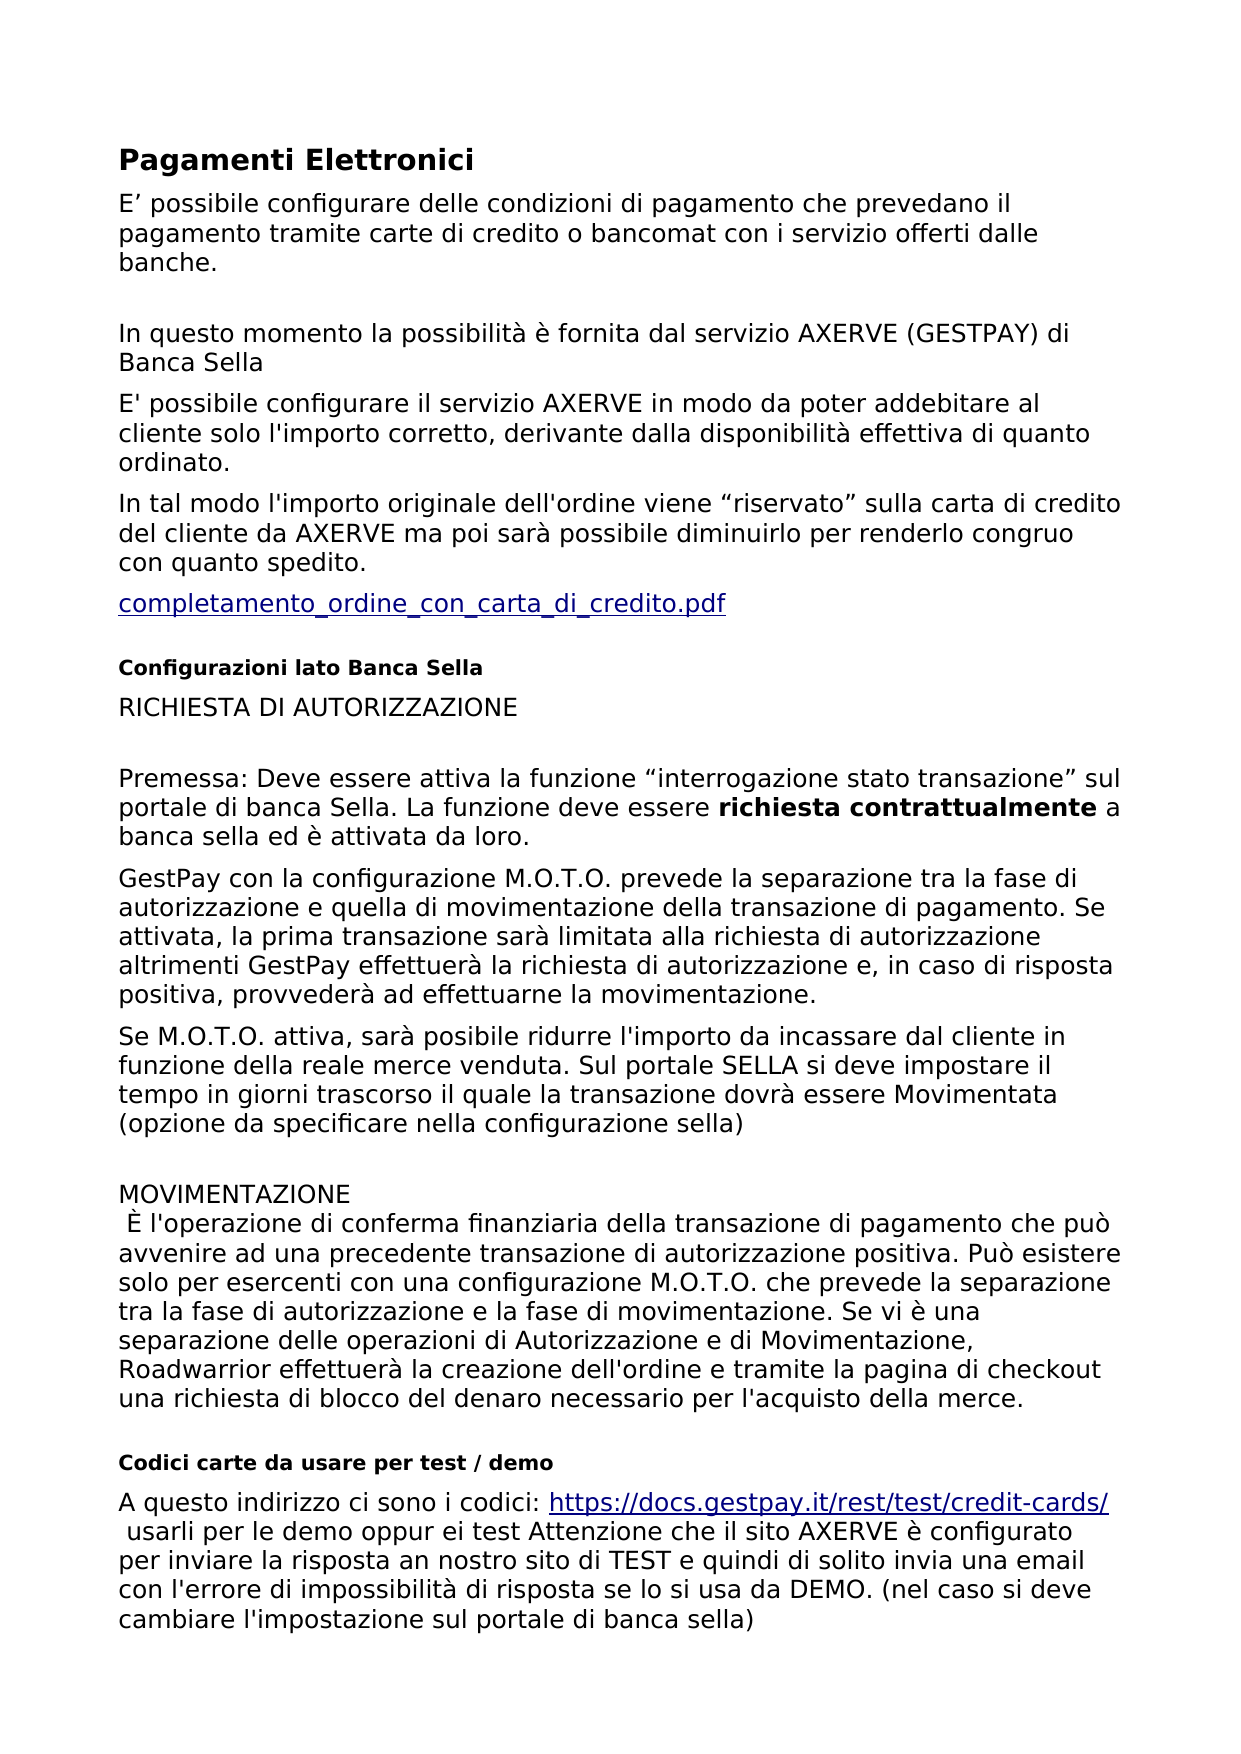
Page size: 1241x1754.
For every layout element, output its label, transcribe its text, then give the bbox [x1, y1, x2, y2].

subtitle Configurazioni lato Banca Sella [118, 656, 1122, 681]
text MOVIMENTAZIONE È l'operazione di conferma finanziaria della transazione di pagamento che può avvenire ad una precedente transazione di autorizzazione positiva. Può esistere solo per esercenti con una configurazione M.O.T.O. che prevede la separazione tra la fase di autorizzazione e la fase di movimentazione. Se vi è una separazione delle operazioni di Autorizzazione e di Movimentazione, Roadwarrior effettuerà la creazione dell'ordine e tramite la pagina di checkout una richiesta di blocco del denaro necessario per l'acquisto della merce. [118, 1181, 1122, 1414]
text Premessa: Deve essere attiva la funzione “interrogazione stato transazione” sul portale di banca Sella. La funzione deve essere richiesta contrattualmente a banca sella ed è attivata da loro. [118, 764, 1122, 851]
text Se M.O.T.O. attiva, sarà posibile ridurre l'importo da incassare dal cliente in funzione della reale merce venduta. Sul portale SELLA si deve impostare il tempo in giorni trascorso il quale la transazione dovrà essere Movimentata (opzione da specificare nella configurazione sella) [118, 1022, 1122, 1168]
text In questo momento la possibilità è fornita dal servizio AXERVE (GESTPAY) di Banca Sella [118, 319, 1122, 377]
text A questo indirizzo ci sono i codici: https://docs.gestpay.it/rest/test/credit-cards/ usarli per le demo oppur ei test Attenzione che il sito AXERVE è configurato per inviare la risposta an nostro sito di TEST e quindi di solito invia una email con l'errore di impossibilità di risposta se lo si usa da DEMO. (nel caso si deve cambiare l'impostazione sul portale di banca sella) [118, 1488, 1122, 1634]
text GestPay con la configurazione M.O.T.O. prevede la separazione tra la fase di autorizzazione e quella di movimentazione della transazione di pagamento. Se attivata, la prima transazione sarà limitata alla richiesta di autorizzazione altrimenti GestPay effettuerà la richiesta di autorizzazione e, in caso di risposta positiva, provvederà ad effettuarne la movimentazione. [118, 864, 1122, 1010]
text E’ possibile configurare delle condizioni di pagamento che prevedano il pagamento tramite carte di credito o bancomat con i servizio offerti dalle banche. [118, 189, 1122, 306]
text completamento_ordine_con_carta_di_credito.pdf [118, 589, 1122, 619]
text E' possibile configurare il servizio AXERVE in modo da poter addebitare al cliente solo l'importo corretto, derivante dalla disponibilità effettiva di quanto ordinato. [118, 389, 1122, 477]
subtitle Codici carte da usare per test / demo [118, 1451, 1122, 1476]
subtitle Pagamenti Elettronici [118, 143, 1122, 177]
text RICHIESTA DI AUTORIZZAZIONE [118, 693, 1122, 751]
text In tal modo l'importo originale dell'ordine viene “riservato” sulla carta di credito del cliente da AXERVE ma poi sarà possibile diminuirlo per renderlo congruo con quanto spedito. [118, 489, 1122, 577]
